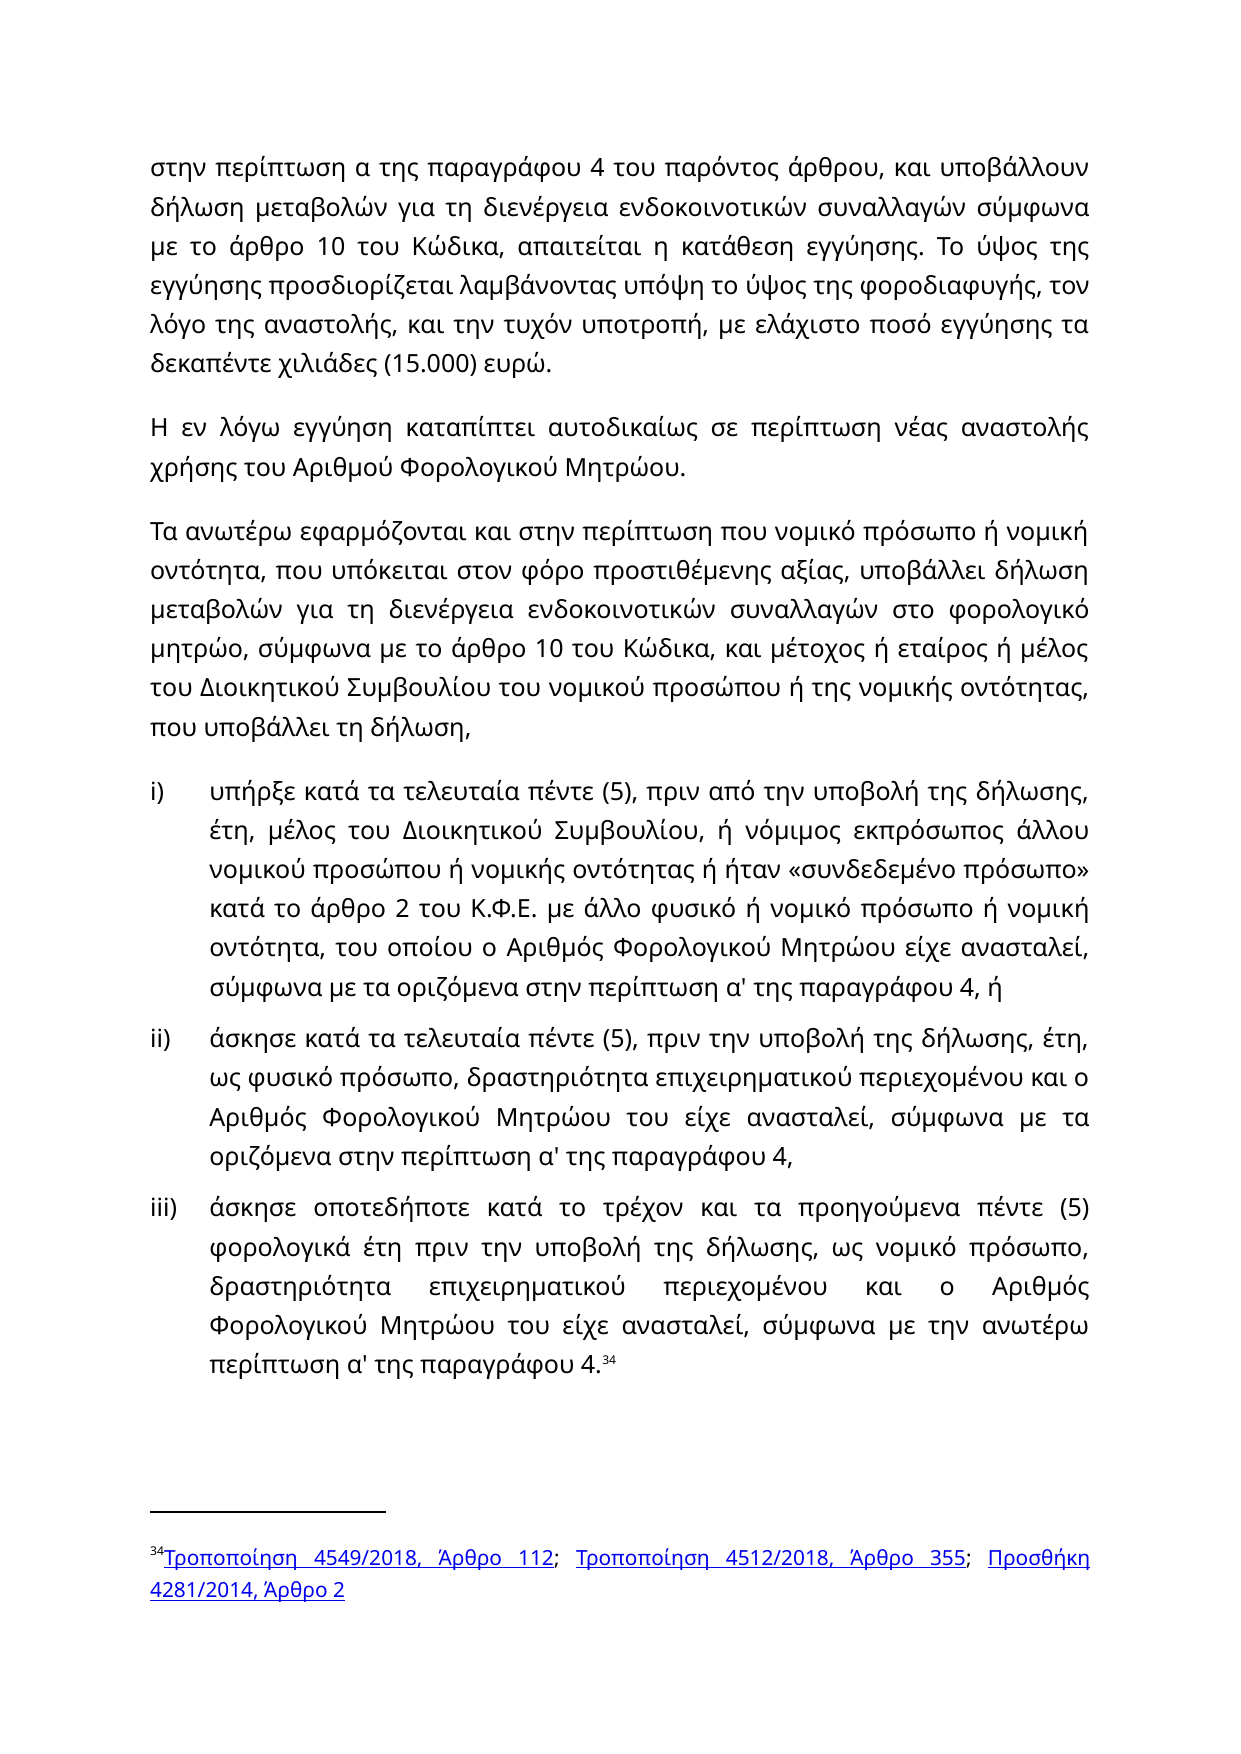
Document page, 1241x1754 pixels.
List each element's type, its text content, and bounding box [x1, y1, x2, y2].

text Η εν λόγω εγγύηση καταπίπτει αυτοδικαίως σε περίπτωση νέας αναστολής χρήσης του Αριθμού Φορολογικού Μητρώου. [150, 410, 1090, 483]
text στην περίπτωση α της παραγράφου 4 του παρόντος άρθρου, και υποβάλλουν δήλωση μεταβολών για τη διενέργεια ενδοκοινοτικών συναλλαγών σύμφωνα με το άρθρο 10 του Κώδικα, απαιτείται η κατάθεση εγγύησης. Το ύψος της εγγύησης προσδιορίζεται λαμβάνοντας υπόψη το ύψος της φοροδιαφυγής, τον λόγο της αναστολής, και την τυχόν υποτροπή, με ελάχιστο ποσό εγγύησης τα δεκαπέντε χιλιάδες (15.000) ευρώ. [150, 150, 1090, 380]
list i) υπήρξε κατά τα τελευταία πέντε (5), πριν από την υποβολή της δήλωσης, έτη, μέλος του Διοικητικού Συμβουλίου, ή νόμιμος εκπρόσωπος άλλου νομικού προσώπου ή νομικής οντότητας ή ήταν «συνδεδεμένο πρόσωπο» κατά το άρθρο 2 του Κ.Φ.Ε. με άλλο φυσικό ή νομικό πρόσωπο ή νομική οντότητα, του οποίου ο Αριθμός Φορολογικού Μητρώου είχε ανασταλεί, σύμφωνα με τα οριζόμενα στην περίπτωση α' της παραγράφου 4, ή [150, 773, 1090, 1003]
list ii) άσκησε κατά τα τελευταία πέντε (5), πριν την υποβολή της δήλωσης, έτη, ως φυσικό πρόσωπο, δραστηριότητα επιχειρηματικού περιεχομένου και ο Αριθμός Φορολογικού Μητρώου του είχε ανασταλεί, σύμφωνα με τα οριζόμενα στην περίπτωση α' της παραγράφου 4, [150, 1021, 1090, 1172]
list iii) άσκησε οποτεδήποτε κατά το τρέχον και τα προηγούμενα πέντε (5) φορολογικά έτη πριν την υποβολή της δήλωσης, ως νομικό πρόσωπο, δραστηριότητα επιχειρηματικού περιεχομένου και ο Αριθμός Φορολογικού Μητρώου του είχε ανασταλεί, σύμφωνα με την ανωτέρω περίπτωση α' της παραγράφου 4. [150, 1190, 1090, 1381]
text Τροποποίηση 4549/2018, Άρθρο 112; Τροποποίηση 4512/2018, Άρθρο 355; Προσθήκη 4281/2014, Άρθρο 2 [150, 1543, 1090, 1604]
text Τα ανωτέρω εφαρμόζονται και στην περίπτωση που νομικό πρόσωπο ή νομική οντότητα, που υπόκειται στον φόρο προστιθέμενης αξίας, υποβάλλει δήλωση μεταβολών για τη διενέργεια ενδοκοινοτικών συναλλαγών στο φορολογικό μητρώο, σύμφωνα με το άρθρο 10 του Κώδικα, και μέτοχος ή εταίρος ή μέλος του Διοικητικού Συμβουλίου του νομικού προσώπου ή της νομικής οντότητας, που υποβάλλει τη δήλωση, [150, 513, 1090, 743]
